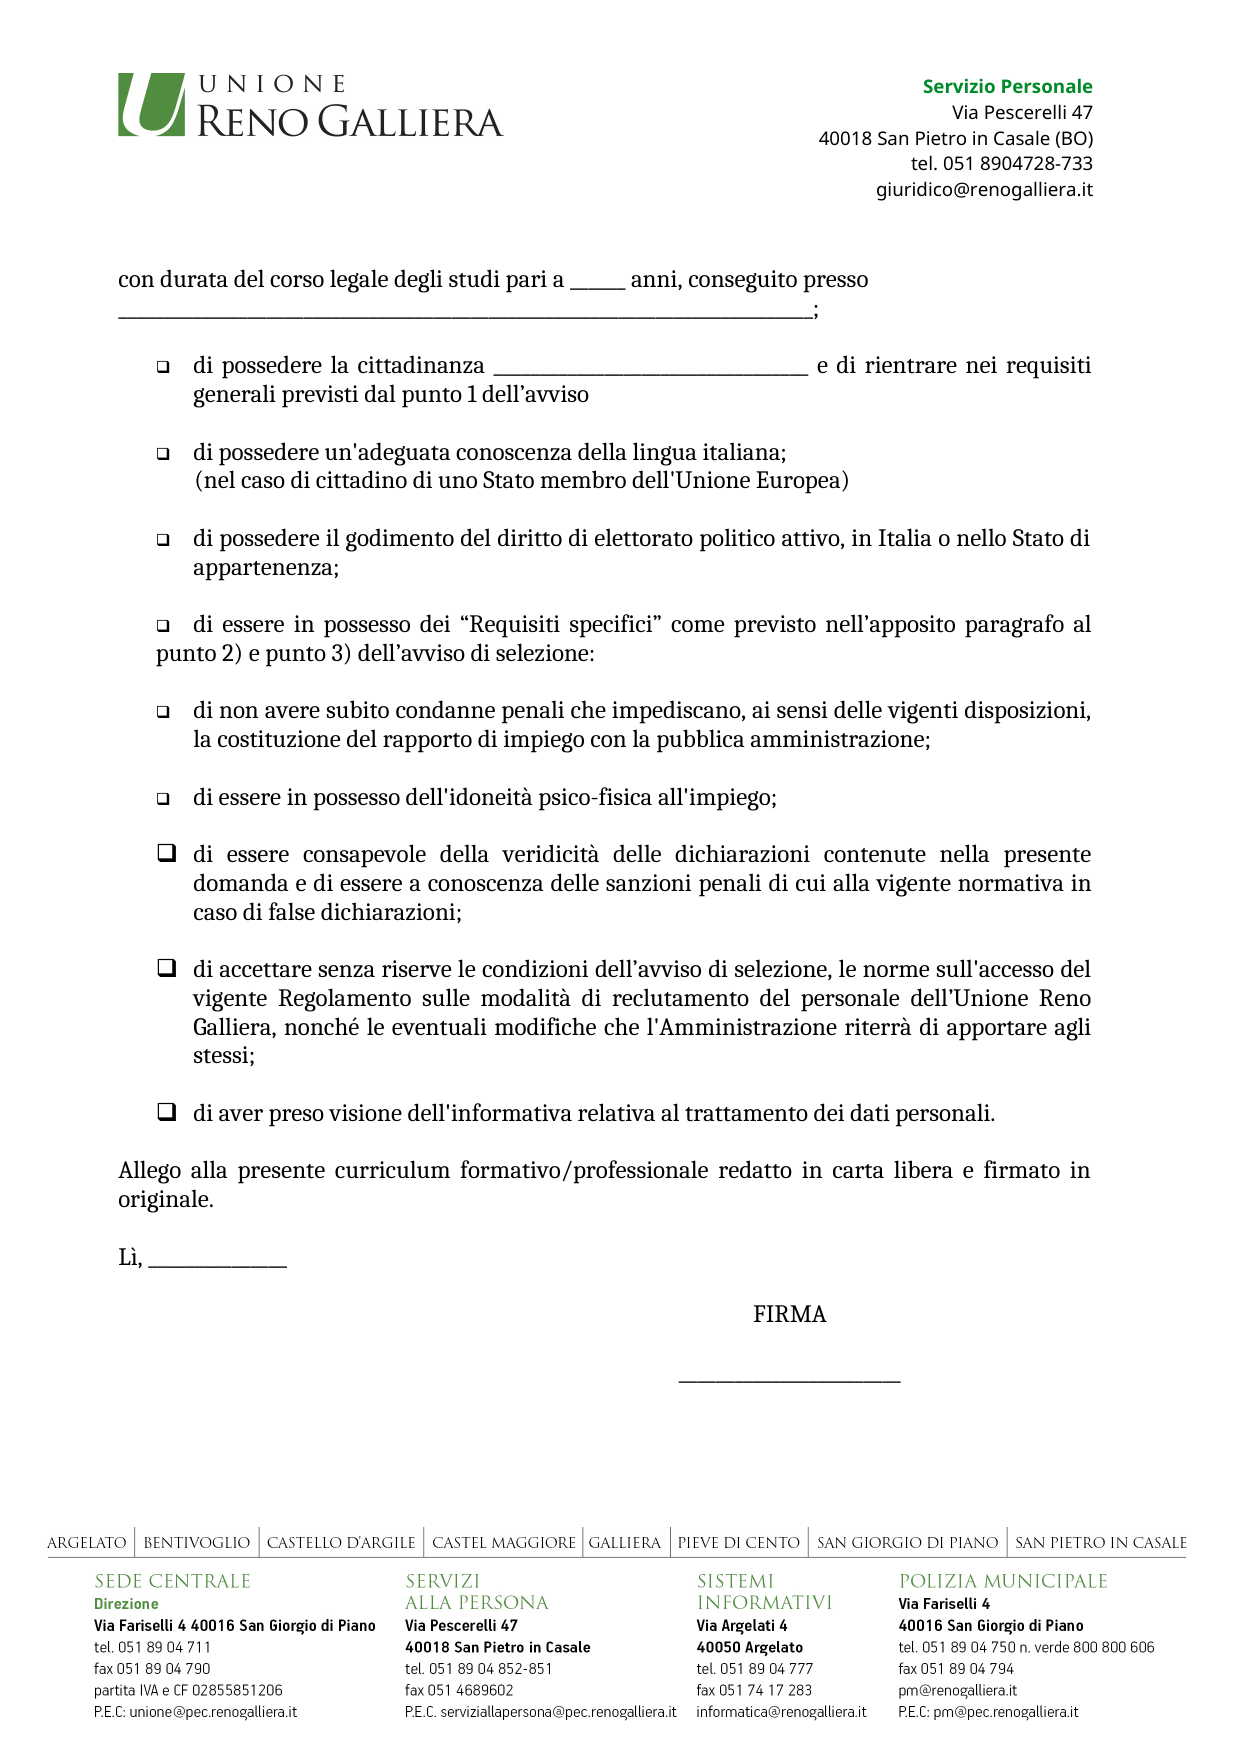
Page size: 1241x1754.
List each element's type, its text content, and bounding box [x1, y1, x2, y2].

list di possedere la cittadinanza __________________________________ e di rientrare nei requisiti generali previsti dal punto 1 dell’avviso [156, 351, 1093, 409]
list di aver preso visione dell'informativa relativa al trattamento dei dati personali. [156, 1099, 1093, 1128]
text ___________________________________________________________________________; [118, 294, 1093, 323]
list di accettare senza riserve le condizioni dell’avviso di selezione, le norme sull'accesso del vigente Regolamento sulle modalità di reclutamento del personale dell’Unione Reno Galliera, nonché le eventuali modifiche che l'Amministrazione riterrà di apportare agli stessi; [156, 955, 1093, 1070]
text (nel caso di cittadino di uno Stato membro dell'Unione Europea) [156, 466, 1093, 495]
text con durata del corso legale degli studi pari a ______ anni, conseguito presso [118, 265, 1093, 294]
list di possedere un'adeguata conoscenza della lingua italiana; [156, 438, 1093, 466]
text FIRMA [413, 1300, 1093, 1329]
list di essere consapevole della veridicità delle dichiarazioni contenute nella presente domanda e di essere a conoscenza delle sanzioni penali di cui alla vigente normativa in caso di false dichiarazioni; [156, 840, 1093, 926]
list di possedere il godimento del diritto di elettorato politico attivo, in Italia o nello Stato di appartenenza; [156, 524, 1093, 581]
text Allego alla presente curriculum formativo/professionale redatto in carta libera e firmato in originale. [118, 1156, 1093, 1214]
picture [118, 73, 504, 137]
text ________________________ [413, 1358, 1093, 1386]
text Lì, _______________ ­ [118, 1243, 1093, 1271]
picture [0, 1527, 1240, 1723]
list di essere in possesso dell'idoneità psico-fisica all'impiego; [156, 783, 1093, 811]
list di essere in possesso dei “Requisiti specifici” come previsto nell’apposito paragrafo al punto 2) e punto 3) dell’avviso di selezione: [156, 610, 1093, 668]
list di non avere subito condanne penali che impediscano, ai sensi delle vigenti disposizioni, la costituzione del rapporto di impiego con la pubblica amministrazione; [156, 696, 1093, 754]
